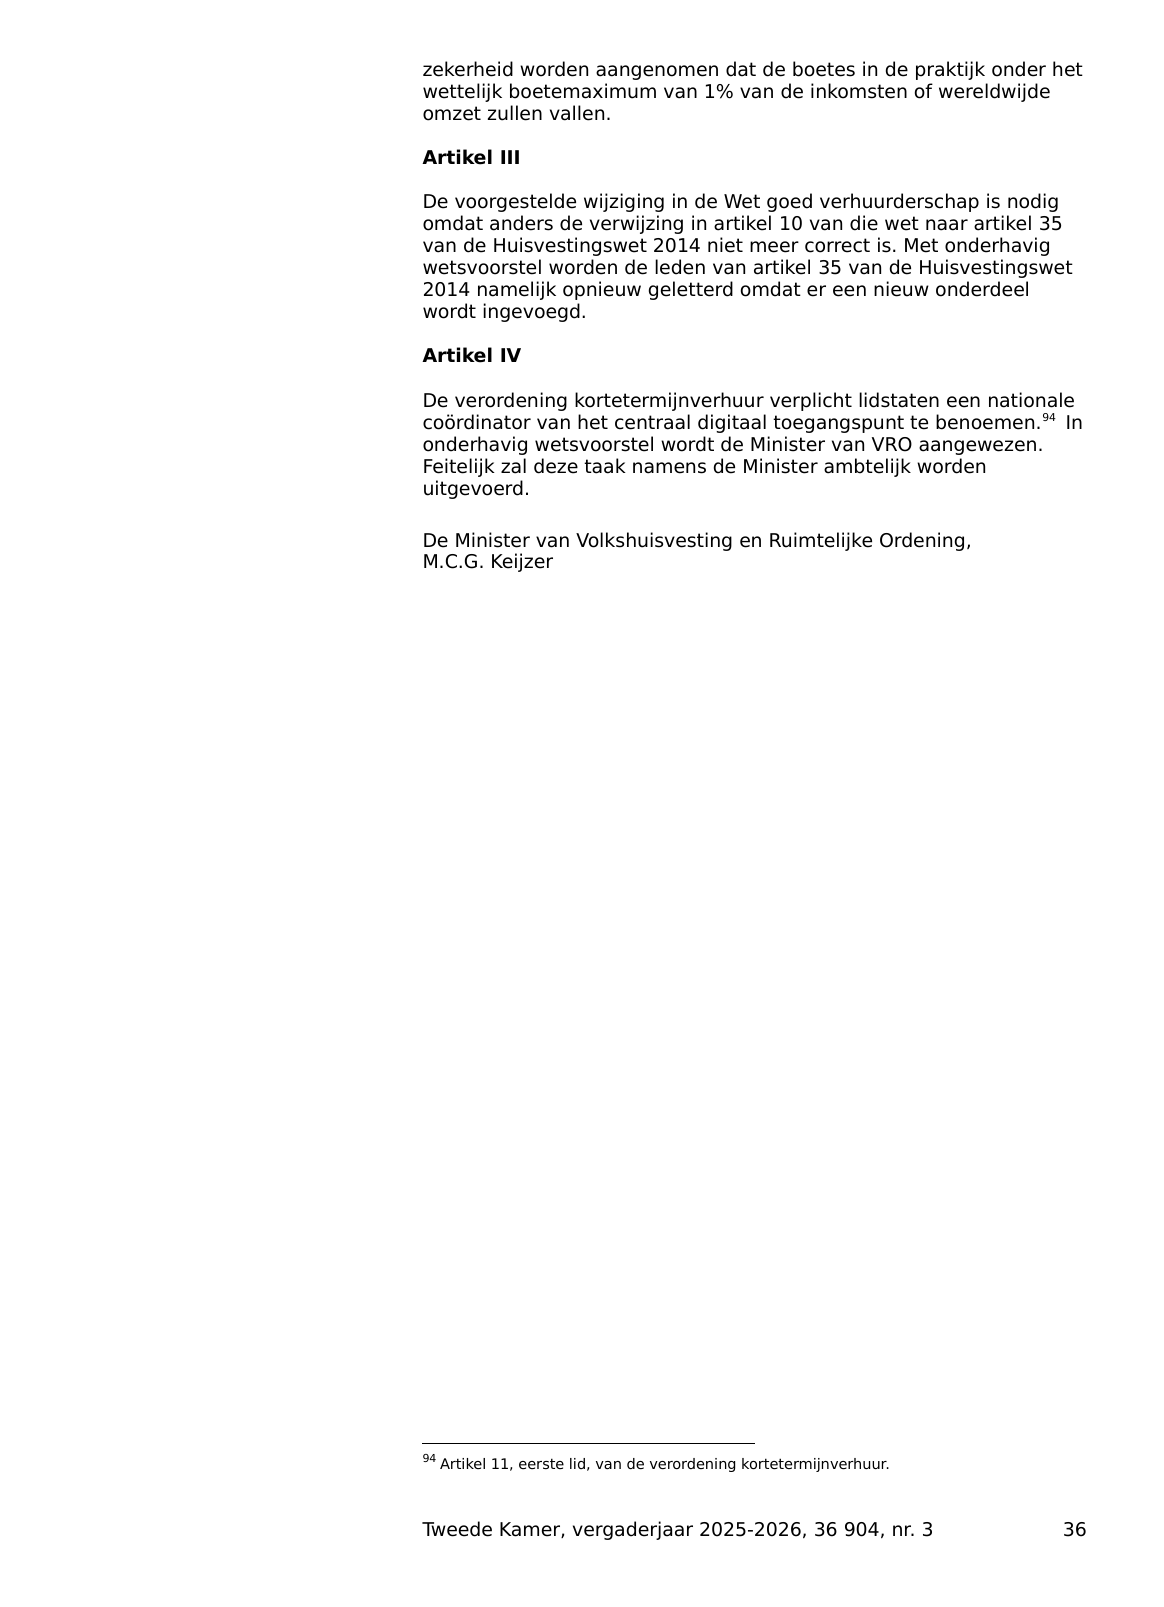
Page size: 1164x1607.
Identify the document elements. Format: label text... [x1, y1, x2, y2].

text De Minister van Volkshuisvesting en Ruimtelijke Ordening, M.C.G. Keijzer [422, 529, 1087, 573]
text De voorgestelde wijziging in de Wet goed verhuurderschap is nodig omdat anders de verwijzing in artikel 10 van die wet naar artikel 35 van de Huisvestingswet 2014 niet meer correct is. Met onderhavig wetsvoorstel worden de leden van artikel 35 van de Huisvestingswet 2014 namelijk opnieuw geletterd omdat er een nieuw onderdeel wordt ingevoegd. [422, 191, 1087, 323]
subtitle Artikel IV [422, 345, 1087, 367]
text De verordening kortetermijnverhuur verplicht lidstaten een nationale coördinator van het centraal digitaal toegangspunt te benoemen. In onderhavig wetsvoorstel wordt de Minister van VRO aangewezen. Feitelijk zal deze taak namens de Minister ambtelijk worden uitgevoerd. [422, 389, 1087, 499]
text Artikel 11, eerste lid, van de verordening kortetermijnverhuur. [422, 1452, 1087, 1474]
text zekerheid worden aangenomen dat de boetes in de praktijk onder het wettelijk boetemaximum van 1% van de inkomsten of wereldwijde omzet zullen vallen. [422, 59, 1087, 125]
subtitle Artikel III [422, 147, 1087, 169]
